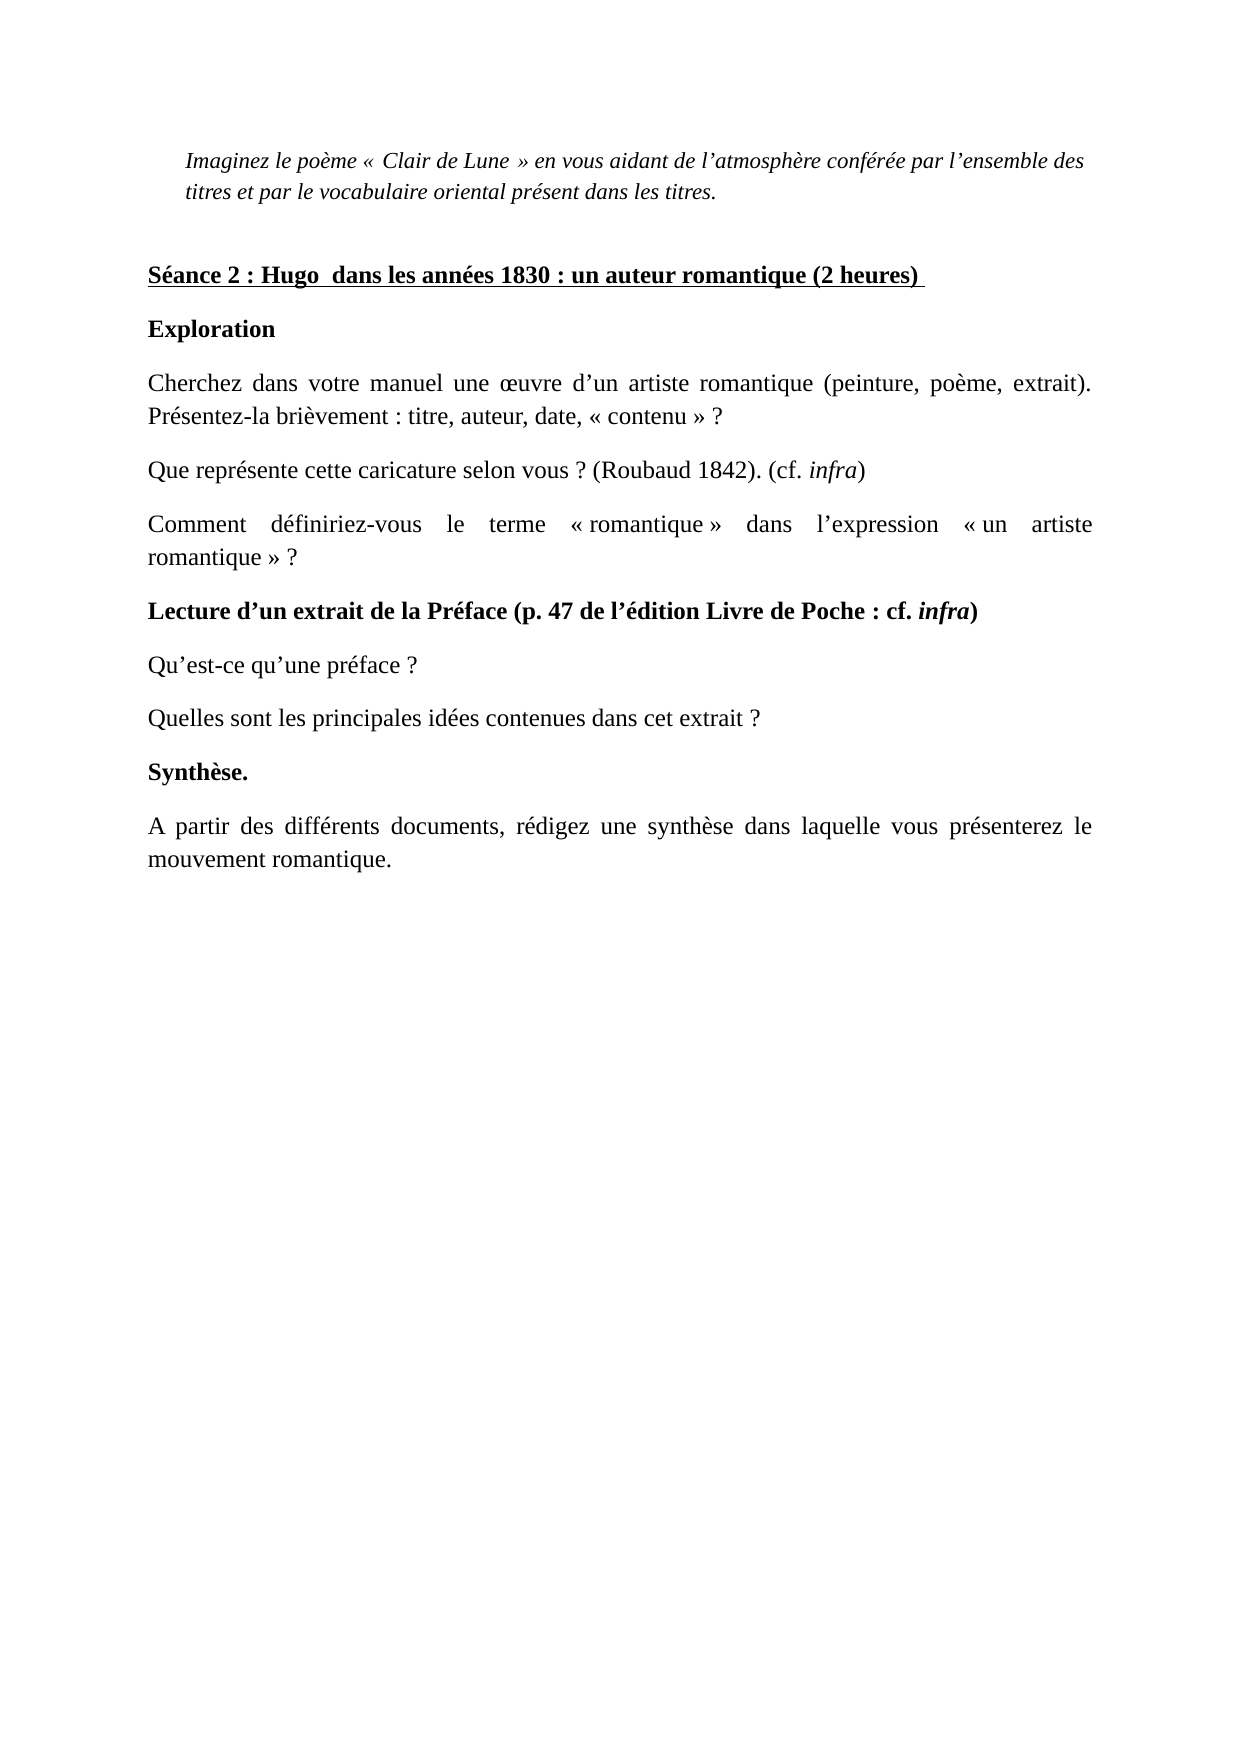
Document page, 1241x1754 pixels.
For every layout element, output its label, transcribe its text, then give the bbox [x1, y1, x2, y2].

text Exploration [148, 314, 1093, 343]
text Cherchez dans votre manuel une œuvre d’un artiste romantique (peinture, poème, extrait). Présentez-la brièvement : titre, auteur, date, « contenu » ? [148, 368, 1093, 430]
text Qu’est-ce qu’une préface ? [148, 650, 1093, 678]
text Synthèse. [148, 757, 1093, 786]
text Comment définiriez-vous le terme « romantique » dans l’expression « un artiste romantique » ? [148, 509, 1093, 571]
text Quelles sont les principales idées contenues dans cet extrait ? [148, 703, 1093, 732]
text Lecture d’un extrait de la Préface (p. 47 de l’édition Livre de Poche : cf. infra) [148, 596, 1093, 624]
text Imaginez le poème « Clair de Lune » en vous aidant de l’atmosphère conférée par l’ensemble des titres et par le vocabulaire oriental présent dans les titres. [185, 148, 1093, 204]
text A partir des différents documents, rédigez une synthèse dans laquelle vous présenterez le mouvement romantique. [148, 811, 1093, 873]
text Séance 2 : Hugo dans les années 1830 : un auteur romantique (2 heures) [148, 261, 1093, 289]
text Que représente cette caricature selon vous ? (Roubaud 1842). (cf. infra) [148, 455, 1093, 484]
